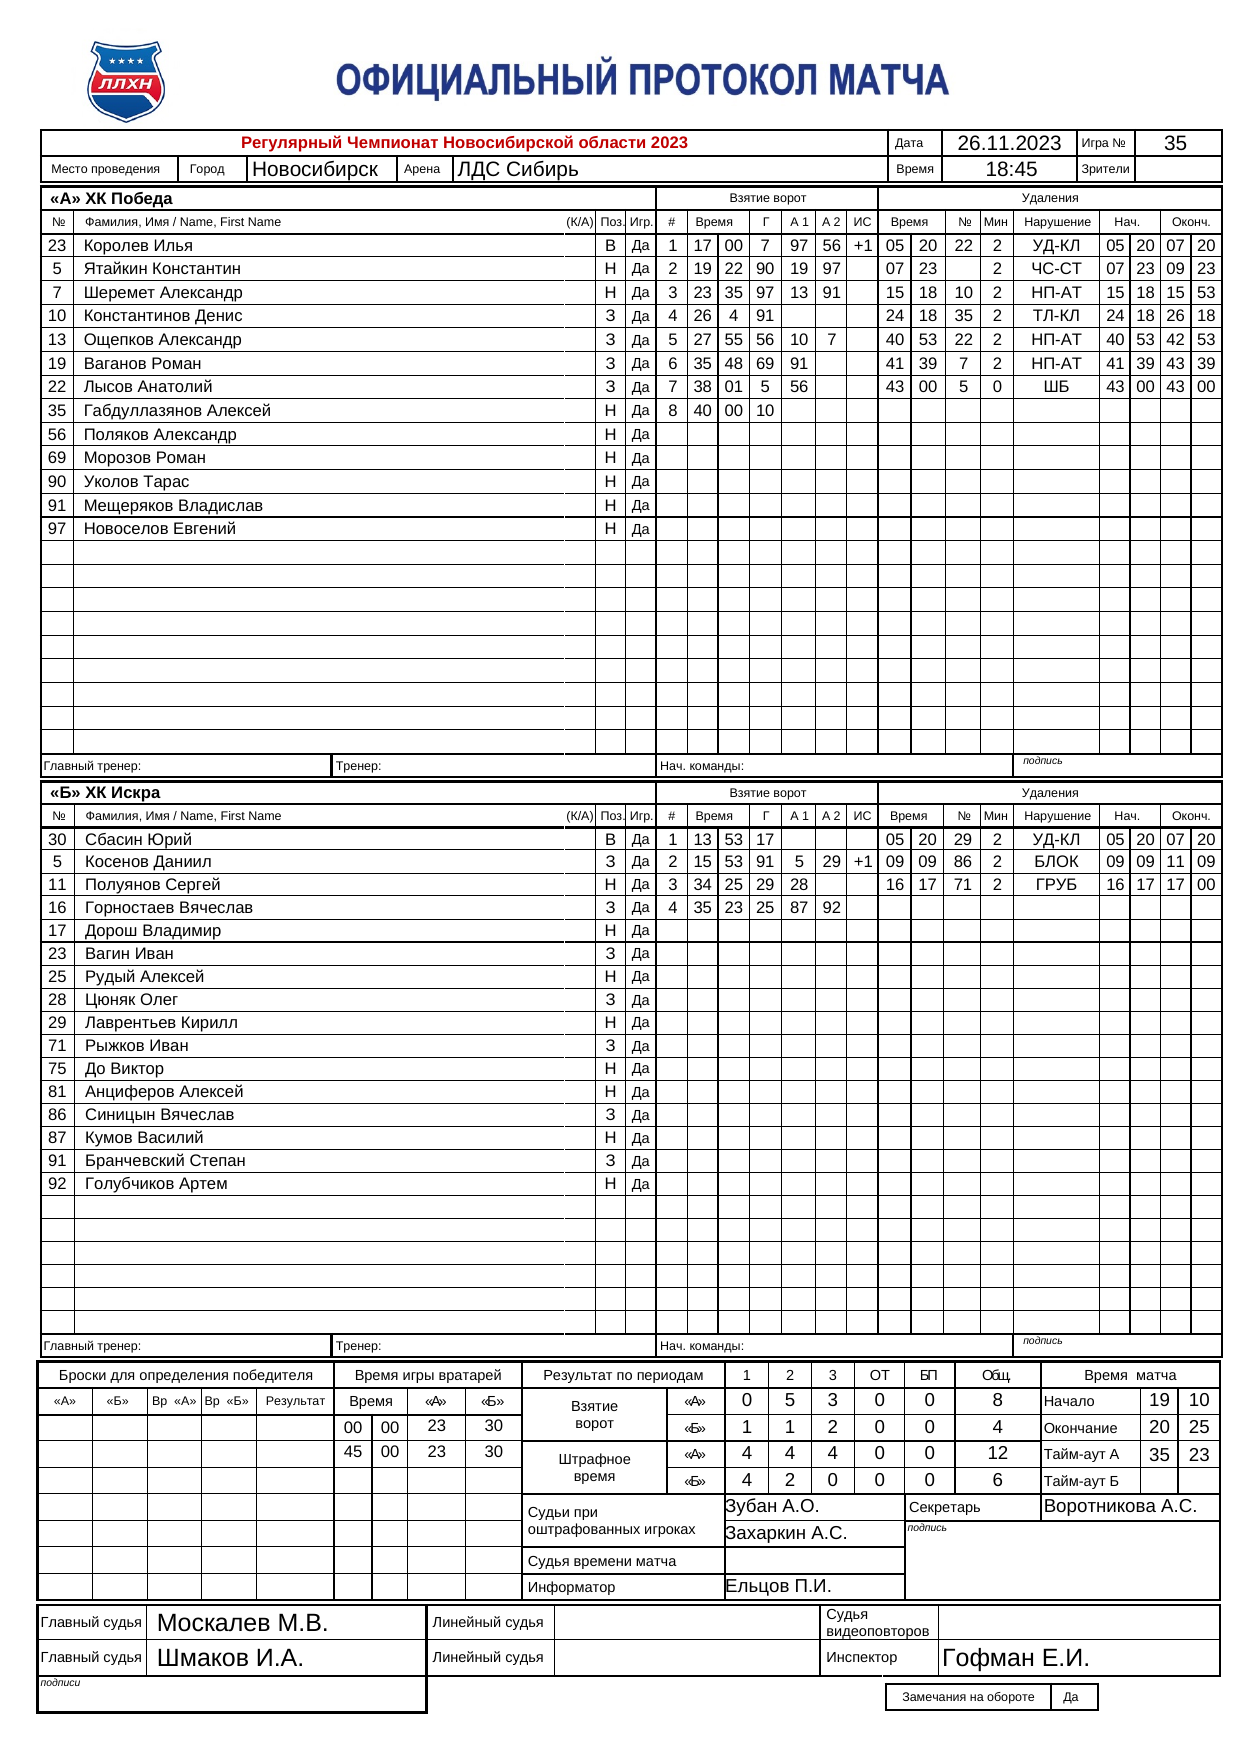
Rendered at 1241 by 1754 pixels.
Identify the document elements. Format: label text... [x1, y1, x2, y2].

table_cell [981, 943, 1013, 964]
table_cell [1014, 1288, 1099, 1310]
table_cell [466, 1547, 521, 1573]
table_cell Главный тренер: [42, 755, 330, 776]
table_cell 56 [750, 328, 781, 351]
table_cell [1161, 1311, 1190, 1333]
table_cell [93, 1441, 147, 1467]
table_cell Н [596, 257, 625, 280]
table_cell [1161, 989, 1190, 1011]
table_cell 7 [816, 328, 846, 351]
table_cell [782, 707, 815, 729]
table_cell 0 [726, 1389, 768, 1413]
table_cell [1014, 1104, 1099, 1126]
table_cell З [596, 850, 625, 872]
table_cell [688, 966, 717, 987]
table_cell [816, 1035, 846, 1057]
table_cell [1131, 446, 1160, 469]
table_cell 09 [1161, 257, 1190, 280]
table_cell [1100, 1081, 1129, 1103]
table_header Да [1052, 1685, 1097, 1709]
table_cell [688, 943, 717, 964]
table_cell Нач. команды: [657, 755, 1012, 776]
table_cell [879, 659, 910, 682]
table_cell [626, 1311, 655, 1333]
table_cell 17 [1131, 874, 1160, 895]
table_cell 17 [1161, 874, 1190, 895]
table_cell Н [596, 1058, 625, 1079]
table_cell [816, 829, 846, 849]
table_cell [750, 494, 781, 516]
table_cell [75, 1288, 564, 1310]
table_cell 2 [657, 257, 687, 280]
table_cell 56 [42, 423, 73, 445]
table_cell [1100, 1104, 1129, 1126]
table_cell [879, 989, 910, 1011]
table_cell [257, 1547, 333, 1573]
table_cell [74, 707, 564, 729]
table_cell [1161, 1150, 1190, 1172]
table_cell [1100, 399, 1129, 422]
table_cell [719, 1058, 749, 1079]
table_cell [879, 612, 910, 634]
table_cell [816, 376, 846, 398]
table_cell [202, 1574, 256, 1599]
table_cell [565, 565, 595, 587]
table_cell [1131, 730, 1160, 753]
table_cell [1192, 541, 1221, 564]
table_cell [750, 920, 781, 941]
table_cell «Б» [668, 1468, 724, 1493]
table_cell [879, 1081, 910, 1103]
table_cell [1131, 1104, 1160, 1126]
table_cell [847, 874, 877, 895]
table_cell [719, 1081, 749, 1103]
table_cell [1192, 565, 1221, 587]
table_cell [688, 1288, 717, 1310]
table_cell [750, 588, 781, 611]
table_cell [1014, 920, 1099, 941]
table_cell [466, 1574, 521, 1599]
table_cell Время [879, 211, 945, 233]
table_cell 24 [1100, 305, 1129, 327]
table_cell [946, 399, 980, 422]
table_cell [1161, 1265, 1190, 1287]
table_cell Г [750, 211, 781, 233]
table_cell [202, 1468, 256, 1493]
table_cell [719, 920, 749, 941]
table_cell [626, 636, 655, 658]
table_cell Синицын Вячеслав [75, 1104, 564, 1126]
table_cell 0 [905, 1389, 954, 1413]
table_cell [981, 588, 1013, 611]
table_cell [626, 683, 655, 706]
table_cell [1100, 730, 1129, 753]
table_cell 05 [879, 235, 910, 256]
table_cell [750, 1012, 781, 1033]
table_cell [879, 1196, 910, 1218]
table_cell ГРУБ [1014, 874, 1099, 895]
table_cell [816, 352, 846, 374]
table_cell [946, 470, 980, 493]
table_cell Линейный судья [428, 1606, 554, 1639]
table_cell [946, 446, 980, 469]
table_cell Да [626, 1058, 655, 1079]
table_cell [912, 1265, 943, 1287]
table_cell Н [596, 494, 625, 516]
table_cell [719, 730, 749, 753]
table_cell [981, 423, 1013, 445]
table_cell [1014, 989, 1099, 1011]
table_cell 56 [782, 376, 815, 398]
table_cell [782, 470, 815, 493]
table_cell [565, 966, 595, 987]
table_cell [1161, 966, 1190, 987]
table_cell 6 [956, 1468, 1040, 1493]
table_cell «Б» [668, 1415, 724, 1440]
table_cell ШБ [1014, 376, 1099, 398]
table_cell [981, 966, 1013, 987]
table_cell [1161, 588, 1190, 611]
table_cell [1192, 896, 1221, 918]
table_header Дата [889, 131, 941, 155]
table_cell [1014, 1311, 1099, 1333]
table_cell [912, 565, 945, 587]
table_cell 22 [946, 328, 980, 351]
table_cell [912, 1081, 943, 1103]
table_cell [596, 1311, 625, 1333]
table_cell [847, 446, 877, 469]
table_cell [816, 730, 846, 753]
table_cell [1100, 943, 1129, 964]
table_cell [93, 1468, 147, 1493]
table_cell 23 [688, 281, 717, 303]
table_cell [657, 588, 687, 611]
table_cell 91 [42, 1150, 74, 1172]
table_cell Да [626, 850, 655, 872]
table_cell Мещеряков Владислав [74, 494, 564, 516]
table_cell [39, 1521, 92, 1546]
table_cell [816, 612, 846, 634]
table_cell 5 [42, 850, 74, 872]
table_cell [816, 305, 846, 327]
table_cell 00 [1131, 376, 1160, 398]
table_cell До Виктор [75, 1058, 564, 1079]
table_cell [981, 1173, 1013, 1195]
table_cell [1161, 659, 1190, 682]
table_header Игра № [1078, 131, 1134, 155]
table_cell Фамилия, Имя / Name, First Name [74, 211, 565, 233]
table_cell [1192, 399, 1221, 422]
table_cell [1100, 1288, 1129, 1310]
table_cell [1100, 1150, 1129, 1172]
table_cell [1100, 683, 1129, 706]
table_cell [42, 588, 73, 611]
table_cell 86 [42, 1104, 74, 1126]
table_cell [750, 636, 781, 658]
table_cell НП-АТ [1014, 281, 1099, 303]
table_cell [1014, 1081, 1099, 1103]
table_header Время игры вратарей [335, 1363, 521, 1387]
table_cell [750, 707, 781, 729]
table_cell [912, 920, 943, 941]
table_cell [750, 683, 781, 706]
table_cell [847, 494, 877, 516]
table_cell [719, 1288, 749, 1310]
table_cell [879, 446, 910, 469]
table_cell 41 [879, 352, 910, 374]
table_cell [688, 1219, 717, 1241]
table_cell 00 [373, 1441, 407, 1467]
table_cell [1131, 1081, 1160, 1103]
table_cell [719, 659, 749, 682]
table_cell [148, 1441, 201, 1467]
table_cell [373, 1547, 407, 1573]
table_cell [782, 1219, 815, 1241]
table_cell [1192, 423, 1221, 445]
table_cell [750, 659, 781, 682]
table_cell 17 [912, 874, 943, 895]
table_cell [782, 1081, 815, 1103]
table_cell 81 [42, 1081, 74, 1103]
table_cell 23 [408, 1441, 465, 1467]
table_cell [782, 920, 815, 941]
table_cell [565, 470, 595, 493]
table_cell [1192, 989, 1221, 1011]
table_cell [944, 1242, 980, 1264]
table_cell [335, 1574, 371, 1599]
table_cell [565, 1265, 595, 1287]
table_cell +1 [847, 850, 877, 872]
table_cell [912, 588, 945, 611]
table_cell Да [626, 470, 655, 493]
table_cell 10 [750, 399, 781, 422]
table_cell 92 [816, 896, 846, 918]
table_cell 5 [750, 376, 781, 398]
table_cell [944, 943, 980, 964]
table_cell Да [626, 920, 655, 941]
table_cell [1192, 920, 1221, 941]
table_cell [565, 1288, 595, 1310]
table_cell З [596, 352, 625, 374]
table_cell 35 [1141, 1441, 1177, 1467]
table_cell [719, 588, 749, 611]
table_cell [719, 1012, 749, 1033]
table_cell Да [626, 874, 655, 895]
table_cell [688, 494, 717, 516]
table_cell [782, 494, 815, 516]
table_cell [912, 1242, 943, 1264]
table_cell Информатор [523, 1575, 724, 1599]
table_cell Шмаков И.А. [147, 1640, 425, 1675]
table_cell [912, 989, 943, 1011]
table_cell Н [596, 470, 625, 493]
table_cell [688, 423, 717, 445]
table_cell [1131, 588, 1160, 611]
table_cell 53 [1131, 328, 1160, 351]
table_cell [946, 683, 980, 706]
table_cell [466, 1521, 521, 1546]
table_cell [1131, 1288, 1160, 1310]
table_cell [626, 1288, 655, 1310]
table_cell Место проведения [42, 157, 177, 181]
table_cell [816, 1058, 846, 1079]
table_cell [1014, 423, 1099, 445]
table_cell [39, 1416, 92, 1440]
table_cell [657, 683, 687, 706]
table_cell [1100, 1219, 1129, 1241]
table_cell [565, 257, 595, 280]
table_cell [847, 518, 877, 540]
table_cell [74, 541, 564, 564]
table_cell В [596, 829, 625, 849]
table_cell [1014, 1219, 1099, 1241]
table_cell [626, 1242, 655, 1264]
table_header Удаления [879, 783, 1221, 803]
table_cell 42 [1161, 328, 1190, 351]
table_cell [1192, 1058, 1221, 1079]
table_cell 19 [782, 257, 815, 280]
table_cell 2 [812, 1415, 854, 1440]
table_cell 19 [1141, 1389, 1177, 1413]
table_cell [912, 1012, 943, 1033]
table_cell [657, 1311, 687, 1333]
table_cell [202, 1494, 256, 1520]
table_cell «А» [39, 1389, 92, 1413]
table_cell Арена [398, 157, 452, 181]
table_cell [944, 1012, 980, 1033]
table_cell [847, 281, 877, 303]
table_cell [1131, 423, 1160, 445]
table_cell [1161, 612, 1190, 634]
table_cell 91 [750, 850, 781, 872]
table_cell [847, 989, 877, 1011]
table_cell 00 [335, 1416, 371, 1440]
table_cell [75, 1219, 564, 1241]
table_cell [1100, 541, 1129, 564]
table_cell Да [626, 1173, 655, 1195]
table_cell [719, 1311, 749, 1333]
table_cell Воротникова А.С. [1042, 1495, 1219, 1520]
table_cell [335, 1494, 371, 1520]
table_cell 90 [42, 470, 73, 493]
table_cell [626, 1196, 655, 1218]
table_cell [912, 896, 943, 918]
table_cell [1161, 518, 1190, 540]
table_cell [944, 1196, 980, 1218]
table_cell [202, 1521, 256, 1546]
table_cell [1131, 1196, 1160, 1218]
table_cell З [596, 896, 625, 918]
table_cell [596, 1219, 625, 1241]
table_cell [750, 1173, 781, 1195]
table_cell ИС [847, 805, 877, 826]
table_cell [1161, 423, 1190, 445]
table_cell [93, 1521, 147, 1546]
table_cell [1161, 1035, 1190, 1057]
table_cell Окончание [1042, 1415, 1140, 1440]
table_cell [1161, 470, 1190, 493]
table_cell 22 [719, 257, 749, 280]
table_cell Да [626, 518, 655, 540]
table_cell 0 [905, 1468, 954, 1493]
table_cell [688, 636, 717, 658]
table_cell 05 [879, 829, 910, 849]
table_cell [944, 1081, 980, 1103]
table_cell Штрафное время [523, 1442, 666, 1493]
table_cell Время [889, 157, 941, 181]
table_cell 18:45 [943, 157, 1076, 181]
table_cell [879, 896, 910, 918]
table_cell [879, 920, 910, 941]
table_cell [1100, 1196, 1129, 1218]
table_cell [816, 423, 846, 445]
table_cell [1161, 541, 1190, 564]
table_cell [1131, 565, 1160, 587]
table_cell [946, 588, 980, 611]
table_cell [565, 829, 595, 849]
table_cell 18 [912, 281, 945, 303]
table_cell [879, 1127, 910, 1149]
table_cell 97 [816, 257, 846, 280]
table_cell [626, 588, 655, 611]
table_cell [879, 470, 910, 493]
table_cell [688, 1265, 717, 1287]
table_cell [657, 1196, 687, 1218]
table_cell [75, 1196, 564, 1218]
table_cell [42, 730, 73, 753]
table_cell [750, 1035, 781, 1057]
table_cell [565, 1242, 595, 1264]
table_cell [750, 446, 781, 469]
table_cell [847, 1219, 877, 1241]
table_cell [1192, 1288, 1221, 1310]
table_cell [1100, 1242, 1129, 1264]
table_cell 17 [750, 829, 781, 849]
table_cell [1192, 1150, 1221, 1172]
table_cell [912, 1058, 943, 1079]
table_cell [148, 1547, 201, 1573]
table_cell 34 [688, 874, 717, 895]
table_cell [719, 943, 749, 964]
table_cell [816, 1104, 846, 1126]
table_cell Результат [257, 1389, 333, 1413]
table_header 1 [726, 1363, 768, 1387]
table_cell [688, 1127, 717, 1149]
table_cell [981, 494, 1013, 516]
table_cell [847, 541, 877, 564]
table_cell [42, 1311, 74, 1333]
table_cell [657, 636, 687, 658]
table_cell Голубчиков Артем [75, 1173, 564, 1195]
table_cell [816, 989, 846, 1011]
table_cell 23 [408, 1416, 465, 1440]
table_cell [1192, 470, 1221, 493]
table_cell [1131, 636, 1160, 658]
table_cell [1014, 896, 1099, 918]
table_cell [816, 1150, 846, 1172]
table_cell Москалев М.В. [147, 1606, 425, 1639]
table_cell Полуянов Сергей [75, 874, 564, 895]
table_cell [847, 1196, 877, 1218]
table_cell [657, 1150, 687, 1172]
table_cell [657, 565, 687, 587]
table_cell [408, 1521, 465, 1546]
table_cell Поз. [596, 211, 625, 233]
table_cell [1131, 896, 1160, 918]
table_cell [657, 966, 687, 987]
table_cell [74, 659, 564, 682]
table_cell [626, 541, 655, 564]
table_cell Вр «А» [148, 1389, 201, 1413]
table_cell [1100, 588, 1129, 611]
table_cell [981, 541, 1013, 564]
table_cell 2 [981, 257, 1013, 280]
table_cell [565, 896, 595, 918]
table_cell [1192, 707, 1221, 729]
table_cell [816, 565, 846, 587]
table_cell [782, 636, 815, 658]
table_cell [565, 541, 595, 564]
table_cell [688, 518, 717, 540]
table_cell [565, 920, 595, 941]
table_cell [750, 1242, 781, 1264]
table_cell [912, 683, 945, 706]
table_cell [944, 1288, 980, 1310]
table_cell [1192, 612, 1221, 634]
table_cell [719, 1196, 749, 1218]
table_cell [981, 1219, 1013, 1241]
table_cell [408, 1547, 465, 1573]
table_cell УД-КЛ [1014, 235, 1099, 256]
table_cell 19 [42, 352, 73, 374]
table_cell [946, 636, 980, 658]
table_cell [688, 541, 717, 564]
table_cell [626, 1219, 655, 1241]
table_cell [816, 920, 846, 941]
table_cell [1100, 1127, 1129, 1149]
table_cell 7 [42, 281, 73, 303]
table_cell [879, 730, 910, 753]
table_cell [782, 1104, 815, 1126]
table_cell 87 [782, 896, 815, 918]
table_cell [1100, 707, 1129, 729]
table_cell 07 [1161, 829, 1190, 849]
table_cell [879, 1058, 910, 1079]
table_cell [257, 1416, 333, 1440]
table_cell 38 [688, 376, 717, 398]
table_cell Лаврентьев Кирилл [75, 1012, 564, 1033]
table_cell [912, 423, 945, 445]
table_cell [1131, 1265, 1160, 1287]
table_cell Г [750, 805, 781, 826]
table_cell [782, 612, 815, 634]
table_cell Нач. [1100, 805, 1160, 826]
table_cell [816, 683, 846, 706]
table_cell 39 [912, 352, 945, 374]
table_cell [428, 1677, 882, 1711]
table_cell [847, 1081, 877, 1103]
table_cell 4 [657, 896, 687, 918]
table_cell [816, 874, 846, 895]
table_cell [657, 1173, 687, 1195]
table_header Общ. [956, 1363, 1040, 1387]
table_cell [1161, 1012, 1190, 1033]
table_header 2 [769, 1363, 811, 1387]
table_cell Габдуллазянов Алексей [74, 399, 564, 422]
table_cell [688, 1012, 717, 1033]
table_cell Н [596, 1127, 625, 1149]
table_cell Шеремет Александр [74, 281, 564, 303]
table_cell Главный судья [39, 1640, 146, 1675]
table_cell 0 [855, 1389, 904, 1413]
table_cell 75 [42, 1058, 74, 1079]
table_cell В [596, 235, 625, 256]
table_cell НП-АТ [1014, 352, 1099, 374]
table_cell [912, 1173, 943, 1195]
table_cell 55 [719, 328, 749, 351]
table_cell [946, 565, 980, 587]
table_cell [596, 588, 625, 611]
table_cell 35 [946, 305, 980, 327]
table_cell [981, 659, 1013, 682]
table_cell [565, 446, 595, 469]
table_cell [879, 1173, 910, 1195]
table_cell 69 [750, 352, 781, 374]
table_cell 23 [912, 257, 945, 280]
table_cell 00 [719, 399, 749, 422]
table_cell [1131, 683, 1160, 706]
table_cell [750, 1288, 781, 1310]
table_cell 43 [879, 376, 910, 398]
table_cell [657, 1127, 687, 1149]
table_cell [1192, 1242, 1221, 1264]
table_cell [565, 1150, 595, 1172]
table_cell 18 [1131, 305, 1160, 327]
table_cell [1131, 966, 1160, 987]
table_cell 56 [816, 235, 846, 256]
table_cell [1100, 1012, 1129, 1033]
table_cell # [657, 211, 687, 233]
table_cell 20 [1131, 235, 1160, 256]
table_cell 05 [1100, 235, 1129, 256]
table_cell [657, 1012, 687, 1033]
table_cell [912, 518, 945, 540]
table_cell [596, 1265, 625, 1287]
table_cell [657, 1081, 687, 1103]
table_cell 3 [657, 281, 687, 303]
table_cell [39, 1441, 92, 1467]
table_cell [912, 1150, 943, 1172]
table_cell [657, 920, 687, 941]
table_cell [1014, 494, 1099, 516]
table_cell [1192, 966, 1221, 987]
table_cell Нач. [1100, 211, 1160, 233]
table_cell Н [596, 966, 625, 987]
table_cell [816, 588, 846, 611]
table_cell 69 [42, 446, 73, 469]
table_cell [1131, 1150, 1160, 1172]
table_cell [1161, 896, 1190, 918]
table_cell [847, 305, 877, 327]
table_cell [39, 1494, 92, 1520]
table_cell [879, 1288, 910, 1310]
table_cell [782, 829, 815, 849]
table_cell А 1 [782, 805, 815, 826]
table_cell [1014, 612, 1099, 634]
table_cell 4 [956, 1415, 1040, 1440]
table_header Удаления [879, 188, 1221, 209]
table_cell [1131, 1035, 1160, 1057]
table_cell [912, 636, 945, 658]
table_cell [1161, 1196, 1190, 1218]
table_cell Да [626, 446, 655, 469]
table_cell [719, 565, 749, 587]
table_cell Да [626, 1104, 655, 1126]
table_cell [816, 1081, 846, 1103]
table_cell [750, 423, 781, 445]
table_cell [719, 612, 749, 634]
table_cell 09 [1100, 850, 1129, 872]
table_cell 53 [1192, 328, 1221, 351]
table_cell [42, 1196, 74, 1218]
table_cell 1 [657, 235, 687, 256]
table_cell [42, 1288, 74, 1310]
table_cell 19 [688, 257, 717, 280]
table_cell [42, 636, 73, 658]
table_cell [981, 1127, 1013, 1149]
table_cell 1 [726, 1415, 768, 1440]
table_cell [719, 1242, 749, 1264]
table_header Замечания на обороте [887, 1685, 1050, 1709]
table_cell [912, 1311, 943, 1333]
table_cell [719, 636, 749, 658]
table_cell 35 [688, 896, 717, 918]
table_cell [1192, 659, 1221, 682]
table_cell [1131, 1219, 1160, 1241]
table_cell Тренер: [333, 1335, 655, 1356]
table_cell # [657, 805, 687, 826]
table_cell 09 [879, 850, 910, 872]
table_cell [565, 305, 595, 327]
table_cell [657, 659, 687, 682]
table_cell [750, 1127, 781, 1149]
table_cell [847, 1288, 877, 1310]
table_cell № [42, 211, 73, 233]
table_cell 10 [1179, 1389, 1219, 1413]
table_cell [565, 376, 595, 398]
table_cell [657, 1288, 687, 1310]
table_cell [1192, 636, 1221, 658]
table_cell [565, 1196, 595, 1218]
table_cell [657, 1058, 687, 1079]
table_cell 16 [42, 896, 74, 918]
table_cell 87 [42, 1127, 74, 1149]
table_cell [42, 683, 73, 706]
table_cell [847, 829, 877, 849]
table_cell [1014, 683, 1099, 706]
table_cell Мин [981, 805, 1013, 826]
table_cell [657, 707, 687, 729]
table_cell 13 [782, 281, 815, 303]
table_cell 48 [719, 352, 749, 374]
table_cell «А» [668, 1442, 724, 1467]
table_cell [565, 588, 595, 611]
table_cell [688, 1242, 717, 1264]
table_cell [946, 257, 980, 280]
table_cell 23 [1131, 257, 1160, 280]
table_cell [782, 1196, 815, 1218]
table_cell +1 [847, 235, 877, 256]
table_cell [847, 1242, 877, 1264]
table_cell Да [626, 989, 655, 1011]
table_cell [879, 1265, 910, 1287]
table_cell [74, 636, 564, 658]
table_cell [74, 730, 564, 753]
table_cell 1 [769, 1415, 811, 1440]
table_cell [816, 541, 846, 564]
table_cell [944, 896, 980, 918]
table_cell [847, 707, 877, 729]
table_cell [981, 565, 1013, 587]
table_cell Н [596, 281, 625, 303]
table_cell [782, 541, 815, 564]
table_cell [750, 989, 781, 1011]
table_cell [1131, 1127, 1160, 1149]
table_cell [750, 1265, 781, 1287]
table_cell 0 [855, 1442, 904, 1467]
table_cell [879, 399, 910, 422]
table_cell [42, 1265, 74, 1287]
table_cell [782, 565, 815, 587]
table_cell Да [626, 352, 655, 374]
table_cell [1100, 470, 1129, 493]
table_cell [847, 565, 877, 587]
table_cell [408, 1468, 465, 1493]
table_cell [688, 707, 717, 729]
table_cell [946, 518, 980, 540]
table_cell 15 [879, 281, 910, 303]
table_cell [1014, 1242, 1099, 1264]
table_cell 40 [1100, 328, 1129, 351]
table_cell [750, 1311, 781, 1333]
table_cell [1161, 1173, 1190, 1195]
table_cell [202, 1547, 256, 1573]
table_cell [944, 989, 980, 1011]
table_cell 20 [1192, 829, 1221, 849]
table_cell [782, 1265, 815, 1287]
table_cell [565, 683, 595, 706]
table_cell [847, 1104, 877, 1126]
table_cell Оконч. [1161, 211, 1221, 233]
table_cell [596, 612, 625, 634]
table_cell [912, 399, 945, 422]
table_cell 53 [1192, 281, 1221, 303]
table_cell Да [626, 257, 655, 280]
table_cell [981, 1012, 1013, 1033]
table_cell [912, 446, 945, 469]
table_cell [782, 659, 815, 682]
table_cell 28 [782, 874, 815, 895]
table_cell [1100, 920, 1129, 941]
table_cell [373, 1521, 407, 1546]
table_cell Гофман Е.И. [939, 1640, 1219, 1675]
table_cell [1161, 1081, 1190, 1103]
table_cell З [596, 305, 625, 327]
table_cell [944, 920, 980, 941]
table_cell [1100, 1058, 1129, 1079]
table_cell Да [626, 399, 655, 422]
table_cell [1014, 1150, 1099, 1172]
table_cell [1192, 1127, 1221, 1149]
table_cell [1161, 636, 1190, 658]
table_cell [981, 920, 1013, 941]
table_cell [657, 470, 687, 493]
table_cell [565, 612, 595, 634]
table_cell [719, 518, 749, 540]
table_cell 25 [719, 874, 749, 895]
table_cell [816, 707, 846, 729]
table_cell Поз. [596, 805, 625, 826]
table_cell [719, 1265, 749, 1287]
table_cell [719, 966, 749, 987]
table_cell Н [596, 518, 625, 540]
table_cell [879, 1150, 910, 1172]
table_cell 09 [1131, 850, 1160, 872]
table_cell [565, 328, 595, 351]
table_cell 07 [879, 257, 910, 280]
table_cell 40 [688, 399, 717, 422]
table_cell 30 [466, 1441, 521, 1467]
table_cell [879, 541, 910, 564]
table_cell 13 [688, 829, 717, 849]
table_cell [782, 1058, 815, 1079]
table_cell [39, 1547, 92, 1573]
table_cell [1192, 1196, 1221, 1218]
table_cell Да [626, 376, 655, 398]
table_cell Да [626, 1081, 655, 1103]
table_cell [565, 235, 595, 256]
table_cell [75, 1311, 564, 1333]
table_cell [816, 636, 846, 658]
table_cell 2 [981, 874, 1013, 895]
table_cell [1192, 1173, 1221, 1195]
table_cell [148, 1416, 201, 1440]
table_cell [202, 1416, 256, 1440]
table_cell Анциферов Алексей [75, 1081, 564, 1103]
table_cell 01 [719, 376, 749, 398]
table_cell Да [626, 896, 655, 918]
table_cell Да [626, 1035, 655, 1057]
table_cell [847, 352, 877, 374]
table_cell [555, 1606, 819, 1639]
table_cell 2 [657, 850, 687, 872]
table_cell [93, 1416, 147, 1440]
table_cell [946, 612, 980, 634]
table_cell [93, 1494, 147, 1520]
table_cell [750, 1104, 781, 1126]
table_cell [1161, 494, 1190, 516]
table_cell [981, 518, 1013, 540]
table_cell [879, 707, 910, 729]
table_cell 12 [956, 1442, 1040, 1467]
table_cell 2 [981, 829, 1013, 849]
table_cell [688, 1196, 717, 1218]
table_cell Захаркин А.С. [726, 1521, 904, 1546]
table_cell [565, 352, 595, 374]
table_cell [912, 612, 945, 634]
table_cell Косенов Даниил [75, 850, 564, 872]
table_cell Игр. [626, 211, 655, 233]
table_cell 10 [782, 328, 815, 351]
table_cell А 2 [816, 211, 846, 233]
table_cell [816, 1242, 846, 1264]
table_cell [981, 1311, 1013, 1333]
table_cell 5 [769, 1389, 811, 1413]
table_cell [1014, 1127, 1099, 1149]
table_cell Да [626, 235, 655, 256]
table_cell [782, 399, 815, 422]
table_cell Время [688, 805, 749, 826]
table_cell Взятие ворот [523, 1389, 666, 1440]
table_cell [42, 659, 73, 682]
table_header 35 [1136, 131, 1221, 155]
table_cell [981, 896, 1013, 918]
table_cell Тайм-аут А [1042, 1441, 1140, 1467]
table_cell 28 [42, 989, 74, 1011]
table_cell 4 [719, 305, 749, 327]
table_cell З [596, 376, 625, 398]
table_cell 35 [42, 399, 73, 422]
table_cell [1014, 588, 1099, 611]
table_cell [847, 1311, 877, 1333]
table_cell Да [626, 328, 655, 351]
table_cell [657, 518, 687, 540]
table_cell [782, 446, 815, 469]
table_cell [879, 636, 910, 658]
table_cell Н [596, 423, 625, 445]
table_cell [565, 1219, 595, 1241]
table_cell [944, 1219, 980, 1241]
table_cell Ятайкин Константин [74, 257, 564, 280]
table_cell [1131, 541, 1160, 564]
table_cell [373, 1494, 407, 1520]
table_cell [879, 565, 910, 587]
table_cell [565, 659, 595, 682]
table_cell А 1 [782, 211, 815, 233]
table_cell [565, 399, 595, 422]
table_cell [782, 1127, 815, 1149]
table_cell 00 [1192, 874, 1221, 895]
table_cell [74, 588, 564, 611]
table_cell [626, 1265, 655, 1287]
table_cell [981, 683, 1013, 706]
table_cell Да [626, 423, 655, 445]
table_cell Н [596, 1081, 625, 1103]
table_cell [42, 707, 73, 729]
table_cell [719, 494, 749, 516]
table_cell [1131, 494, 1160, 516]
table_cell 26 [1161, 305, 1190, 327]
table_cell Королев Илья [74, 235, 564, 256]
table_cell [782, 1035, 815, 1057]
table_cell Нарушение [1014, 805, 1099, 826]
table_cell [1161, 399, 1190, 422]
table_cell [782, 1288, 815, 1310]
table_cell [981, 470, 1013, 493]
table_cell [42, 612, 73, 634]
table_cell [1179, 1468, 1219, 1493]
table_cell 20 [1141, 1415, 1177, 1440]
table_cell [816, 494, 846, 516]
table_cell [946, 730, 980, 753]
table_cell Морозов Роман [74, 446, 564, 469]
table_cell [1192, 494, 1221, 516]
table_cell [750, 1150, 781, 1172]
table_cell [879, 1219, 910, 1241]
table_cell 13 [42, 328, 73, 351]
table_cell [847, 376, 877, 398]
table_cell [1192, 518, 1221, 540]
table_cell Линейный судья [428, 1640, 554, 1675]
table_cell [74, 683, 564, 706]
table_cell [596, 636, 625, 658]
table_header Регулярный Чемпионат Новосибирской области 2023 [42, 131, 887, 155]
table_cell Судьи при оштрафованных игроках [523, 1495, 724, 1546]
table_cell [657, 446, 687, 469]
table_cell [782, 1012, 815, 1033]
table_cell [981, 1150, 1013, 1172]
table_cell [1131, 943, 1160, 964]
table_cell [555, 1640, 819, 1675]
table_cell [688, 1081, 717, 1103]
table_cell [847, 683, 877, 706]
table_cell 7 [657, 376, 687, 398]
table_cell [1131, 659, 1160, 682]
table_cell [565, 730, 595, 753]
table_header БП [905, 1363, 954, 1387]
table_cell «Б» [93, 1389, 147, 1413]
table_cell 20 [912, 235, 945, 256]
table_cell 18 [1131, 281, 1160, 303]
table_cell [688, 1035, 717, 1057]
table_cell [335, 1547, 371, 1573]
table_cell [816, 659, 846, 682]
table_cell [565, 943, 595, 964]
table_cell [816, 966, 846, 987]
table_cell [1100, 966, 1129, 987]
table_header Броски для определения победителя [39, 1363, 333, 1387]
table_cell [1014, 1012, 1099, 1033]
table_cell [565, 1127, 595, 1149]
table_cell [847, 1150, 877, 1172]
table_cell 71 [944, 874, 980, 895]
table_cell [816, 470, 846, 493]
table_cell 7 [946, 352, 980, 374]
table_cell [1014, 1035, 1099, 1057]
table_cell [596, 707, 625, 729]
table_cell [981, 612, 1013, 634]
table_cell № [42, 805, 74, 826]
table_cell [816, 1012, 846, 1033]
table_cell [750, 612, 781, 634]
table_cell [373, 1574, 407, 1599]
table_cell [688, 446, 717, 469]
table_cell [981, 636, 1013, 658]
table_cell Зубан А.О. [726, 1495, 904, 1520]
table_cell [335, 1521, 371, 1546]
table_cell [883, 1677, 1220, 1681]
table_cell [782, 518, 815, 540]
table_cell 2 [981, 850, 1013, 872]
table_cell Н [596, 874, 625, 895]
table_cell [1131, 470, 1160, 493]
table_cell [466, 1494, 521, 1520]
table_cell [981, 399, 1013, 422]
table_cell Цюняк Олег [75, 989, 564, 1011]
table_cell ИС [847, 211, 877, 233]
table_cell [912, 1104, 943, 1126]
table_cell 0 [905, 1442, 954, 1467]
table_cell 8 [956, 1389, 1040, 1413]
table_cell [408, 1494, 465, 1520]
table_cell [75, 1265, 564, 1287]
table_cell Сбасин Юрий [75, 829, 564, 849]
table_cell [946, 541, 980, 564]
table_cell 5 [782, 850, 815, 872]
table_cell [750, 966, 781, 987]
table_cell 20 [1131, 829, 1160, 849]
table_cell [981, 1288, 1013, 1310]
table_cell [912, 1127, 943, 1149]
table_cell [565, 281, 595, 303]
table_cell [257, 1468, 333, 1493]
table_cell [750, 730, 781, 753]
table_cell 29 [816, 850, 846, 872]
table_cell Судья времени матча [523, 1548, 724, 1573]
table_cell [1014, 470, 1099, 493]
table_cell Да [626, 1012, 655, 1033]
table_cell [1131, 1012, 1160, 1033]
table_cell [565, 1104, 595, 1126]
table_cell [847, 943, 877, 964]
table_cell [1192, 1104, 1221, 1126]
table_cell 91 [750, 305, 781, 327]
table_cell Мин [981, 211, 1013, 233]
table_cell 92 [42, 1173, 74, 1195]
table_cell [1192, 1035, 1221, 1057]
table_cell 97 [782, 235, 815, 256]
table_cell [879, 683, 910, 706]
table_cell Главный тренер: [42, 1335, 330, 1356]
table_cell 2 [981, 281, 1013, 303]
table_cell [719, 1150, 749, 1172]
table_cell [719, 423, 749, 445]
table_cell Дорош Владимир [75, 920, 564, 941]
table_cell 53 [719, 850, 749, 872]
table_cell 11 [42, 874, 74, 895]
table_cell [1192, 446, 1221, 469]
table_cell З [596, 943, 625, 964]
table_cell Да [626, 943, 655, 964]
table_cell 0 [812, 1468, 854, 1493]
table_cell 18 [912, 305, 945, 327]
table_cell [782, 966, 815, 987]
table_cell 1 [657, 829, 687, 849]
table_header ОТ [855, 1363, 904, 1387]
table_cell [1014, 1196, 1099, 1218]
table_cell [1161, 943, 1190, 964]
table_cell Оконч. [1161, 805, 1221, 826]
table_cell 5 [946, 376, 980, 398]
table_cell [596, 565, 625, 587]
table_cell [944, 1265, 980, 1287]
table_cell [847, 328, 877, 351]
table_cell [912, 966, 943, 987]
table_cell [782, 683, 815, 706]
table_cell [719, 989, 749, 1011]
table_cell [879, 494, 910, 516]
table_cell [626, 612, 655, 634]
table_header 3 [812, 1363, 854, 1387]
table_cell Ваганов Роман [74, 352, 564, 374]
table_cell [719, 1035, 749, 1057]
table_cell Ощепков Александр [74, 328, 564, 351]
table_cell [596, 1242, 625, 1264]
table_cell [750, 470, 781, 493]
table_cell 4 [769, 1442, 811, 1467]
table_cell [565, 989, 595, 1011]
table_cell [373, 1468, 407, 1493]
table_cell [879, 518, 910, 540]
table_cell [565, 1081, 595, 1103]
table_cell [1100, 1035, 1129, 1057]
table_cell [1014, 1265, 1099, 1287]
table_cell [782, 423, 815, 445]
table_cell 15 [688, 850, 717, 872]
table_cell [847, 636, 877, 658]
picture [5, 28, 1179, 129]
table_cell Да [626, 1150, 655, 1172]
table_cell [1192, 1081, 1221, 1103]
table_cell [1131, 518, 1160, 540]
table_cell [74, 565, 564, 587]
table_cell [1161, 565, 1190, 587]
table_cell Время [688, 211, 749, 233]
table_cell [719, 1104, 749, 1126]
table_cell [1131, 1311, 1160, 1333]
table_cell 20 [1192, 235, 1221, 256]
table_cell [1161, 446, 1190, 469]
table_cell [1014, 446, 1099, 469]
table_cell [657, 989, 687, 1011]
table_cell 0 [905, 1415, 954, 1440]
table_cell 18 [1192, 305, 1221, 327]
table_cell Новоселов Евгений [74, 518, 564, 540]
table_cell [1161, 1219, 1190, 1241]
table_cell [981, 1242, 1013, 1264]
table_header Время матча [1042, 1363, 1219, 1387]
table_cell Да [626, 829, 655, 849]
table_cell Время [335, 1389, 407, 1413]
table_cell [657, 423, 687, 445]
table_cell З [596, 1035, 625, 1057]
table_cell [1014, 730, 1099, 753]
table_cell [847, 659, 877, 682]
table_cell [1161, 1288, 1190, 1310]
table_cell 91 [42, 494, 73, 516]
table_cell [944, 1127, 980, 1149]
table_cell [782, 989, 815, 1011]
table_cell [626, 707, 655, 729]
table_cell Да [626, 966, 655, 987]
table_cell 20 [912, 829, 943, 849]
table_cell [981, 1265, 1013, 1287]
table_cell [847, 920, 877, 941]
table_cell [750, 541, 781, 564]
table_cell 24 [879, 305, 910, 327]
table_cell [1014, 518, 1099, 540]
table_cell [42, 565, 73, 587]
table_cell 91 [816, 281, 846, 303]
table_cell З [596, 1150, 625, 1172]
table_cell [42, 1219, 74, 1241]
table_cell [688, 989, 717, 1011]
table_cell Тренер: [333, 755, 655, 776]
table_cell [335, 1468, 371, 1493]
table_cell Вр «Б» [202, 1389, 256, 1413]
table_cell [816, 1196, 846, 1218]
table_cell [657, 612, 687, 634]
table_cell [565, 518, 595, 540]
table_cell УД-КЛ [1014, 829, 1099, 849]
table_cell [1192, 683, 1221, 706]
table_cell [847, 423, 877, 445]
table_cell Да [626, 281, 655, 303]
table_cell [1100, 636, 1129, 658]
table_cell [750, 1219, 781, 1241]
table_cell [1100, 446, 1129, 469]
table_cell [981, 707, 1013, 729]
table_cell [782, 730, 815, 753]
table_cell [565, 1173, 595, 1195]
table_cell [1192, 1012, 1221, 1033]
table_cell [879, 1012, 910, 1033]
table_cell [981, 446, 1013, 469]
table_cell 86 [944, 850, 980, 872]
table_cell 0 [981, 376, 1013, 398]
table_cell [816, 1127, 846, 1149]
table_cell [939, 1606, 1219, 1639]
table_cell Рыжков Иван [75, 1035, 564, 1057]
table_cell [782, 305, 815, 327]
table_cell [847, 257, 877, 280]
table_cell 23 [42, 943, 74, 964]
table_cell [879, 423, 910, 445]
table_cell [565, 1012, 595, 1033]
table_cell 2 [769, 1468, 811, 1493]
table_cell 3 [812, 1389, 854, 1413]
table_cell [750, 565, 781, 587]
table_cell [847, 399, 877, 422]
table_cell [1099, 1682, 1220, 1711]
table_cell [1131, 612, 1160, 634]
table_cell [847, 1173, 877, 1195]
table_cell [565, 1035, 595, 1057]
table_cell [626, 659, 655, 682]
table_cell [657, 1035, 687, 1057]
table_cell [946, 494, 980, 516]
table_cell [879, 1242, 910, 1264]
table_cell З [596, 989, 625, 1011]
table_cell 91 [782, 352, 815, 374]
table_cell [1161, 683, 1190, 706]
table_cell [596, 730, 625, 753]
table_cell Начало [1042, 1389, 1140, 1413]
table_cell [1192, 1219, 1221, 1241]
table_cell [657, 943, 687, 964]
table_cell [1014, 1173, 1099, 1195]
table_cell [257, 1574, 333, 1599]
table_cell [1131, 989, 1160, 1011]
table_header Взятие ворот [657, 188, 877, 209]
table_cell 4 [726, 1442, 768, 1467]
table_header Взятие ворот [657, 783, 877, 803]
table_cell [816, 399, 846, 422]
table_cell 15 [1100, 281, 1129, 303]
table_cell 7 [750, 235, 781, 256]
table_cell Н [596, 1173, 625, 1195]
table_cell 41 [1100, 352, 1129, 374]
table_cell 2 [981, 305, 1013, 327]
table_cell [1014, 636, 1099, 658]
table_cell [688, 588, 717, 611]
table_cell [565, 1058, 595, 1079]
table_cell [719, 446, 749, 469]
table_cell 22 [946, 235, 980, 256]
table_cell ЧС-СТ [1014, 257, 1099, 280]
table_cell подпись [1014, 755, 1221, 776]
table_cell Инспектор [821, 1640, 938, 1675]
table_cell [782, 1242, 815, 1264]
table_cell [93, 1547, 147, 1573]
table_cell [946, 659, 980, 682]
table_cell Фамилия, Имя / Name, First Name [75, 805, 565, 826]
table_cell «Б » [466, 1389, 521, 1413]
table_cell Вагин Иван [75, 943, 564, 964]
table_cell [1131, 1173, 1160, 1195]
table_cell [981, 1058, 1013, 1079]
table_cell Н [596, 1012, 625, 1033]
table_cell [816, 943, 846, 964]
table_cell [1141, 1468, 1177, 1493]
table_cell 29 [944, 829, 980, 849]
table_cell [879, 1035, 910, 1057]
table_cell [1131, 1058, 1160, 1079]
table_cell [981, 989, 1013, 1011]
table_cell 00 [373, 1416, 407, 1440]
table_cell [688, 565, 717, 587]
table_cell 3 [657, 874, 687, 895]
table_cell [565, 636, 595, 658]
table_cell [750, 1196, 781, 1218]
table_cell [148, 1494, 201, 1520]
table_cell [257, 1521, 333, 1546]
table_cell 00 [719, 235, 749, 256]
table_cell Рудый Алексей [75, 966, 564, 987]
table_cell 25 [42, 966, 74, 987]
table_cell [944, 966, 980, 987]
table_cell [1161, 707, 1190, 729]
table_cell [719, 707, 749, 729]
table_cell [1014, 943, 1099, 964]
table_cell [93, 1574, 147, 1599]
table_header «А» ХК Победа [42, 188, 655, 209]
table_cell «А» [668, 1389, 724, 1413]
table_cell [782, 588, 815, 611]
table_cell [688, 1104, 717, 1126]
table_cell [1014, 565, 1099, 587]
table_cell Уколов Тарас [74, 470, 564, 493]
table_cell [1192, 1265, 1221, 1287]
table_cell [981, 1104, 1013, 1126]
table_cell [981, 730, 1013, 753]
table_cell [1161, 1127, 1190, 1149]
table_cell [1192, 943, 1221, 964]
table_cell [565, 494, 595, 516]
table_cell [750, 1058, 781, 1079]
table_cell [847, 1012, 877, 1033]
table_cell [782, 1150, 815, 1172]
table_cell [1100, 565, 1129, 587]
table_cell [1161, 730, 1190, 753]
table_cell [816, 1219, 846, 1241]
table_cell ЛДС Сибирь [454, 157, 887, 181]
table_cell [688, 1150, 717, 1172]
table_cell [1192, 1311, 1221, 1333]
table_cell 4 [812, 1442, 854, 1467]
table_cell [1100, 1265, 1129, 1287]
table_header 26.11.2023 [943, 131, 1076, 155]
table_cell подписи [39, 1677, 425, 1711]
table_cell [657, 1242, 687, 1264]
table_cell [1131, 399, 1160, 422]
table_cell [596, 1196, 625, 1218]
table_cell 15 [1161, 281, 1190, 303]
table_cell [688, 1311, 717, 1333]
table_cell 00 [1192, 376, 1221, 398]
table_cell [912, 1196, 943, 1218]
table_cell 6 [657, 352, 687, 374]
table_cell [1014, 541, 1099, 564]
table_cell 0 [855, 1468, 904, 1493]
table_cell 23 [719, 896, 749, 918]
table_cell [879, 966, 910, 987]
table_cell [596, 659, 625, 682]
table_cell Нарушение [1014, 211, 1099, 233]
table_cell 23 [42, 235, 73, 256]
table_cell Н [596, 446, 625, 469]
table_cell [981, 1035, 1013, 1057]
table_cell Да [626, 1127, 655, 1149]
table_cell 71 [42, 1035, 74, 1057]
table_cell 25 [1179, 1415, 1219, 1440]
table_cell [847, 470, 877, 493]
table_cell [148, 1468, 201, 1493]
table_cell 8 [657, 399, 687, 422]
table_cell [657, 730, 687, 753]
table_cell [944, 1173, 980, 1195]
table_cell [912, 1288, 943, 1310]
table_cell 4 [657, 305, 687, 327]
table_cell 45 [335, 1441, 371, 1467]
table_cell 40 [879, 328, 910, 351]
table_cell [944, 1104, 980, 1126]
table_cell 35 [688, 352, 717, 374]
table_cell [847, 1058, 877, 1079]
table_cell НП-АТ [1014, 328, 1099, 351]
table_cell [39, 1468, 92, 1493]
table_cell З [596, 1104, 625, 1126]
table_cell [1014, 707, 1099, 729]
table_cell [657, 1219, 687, 1241]
table_cell [816, 1311, 846, 1333]
table_cell [1161, 920, 1190, 941]
table_cell [1014, 1058, 1099, 1079]
table_cell 23 [1179, 1441, 1219, 1467]
table_cell [750, 943, 781, 964]
table_cell 97 [42, 518, 73, 540]
table_cell 09 [912, 850, 943, 872]
table_cell [912, 1219, 943, 1241]
table_cell Секретарь [906, 1495, 1040, 1520]
table_cell [1136, 157, 1221, 181]
table_cell [1100, 989, 1129, 1011]
table_cell [688, 612, 717, 634]
table_cell [847, 730, 877, 753]
table_cell [879, 1311, 910, 1333]
table_cell [565, 874, 595, 895]
table_cell [1100, 518, 1129, 540]
table_cell [39, 1574, 92, 1599]
table_cell Константинов Денис [74, 305, 564, 327]
table_cell 09 [1192, 850, 1221, 872]
table_cell [657, 494, 687, 516]
table_cell [847, 588, 877, 611]
table_cell [596, 683, 625, 706]
table_cell [1131, 920, 1160, 941]
table_cell [847, 612, 877, 634]
table_cell [148, 1521, 201, 1546]
table_cell Поляков Александр [74, 423, 564, 445]
table_header «Б» ХК Искра [42, 783, 655, 803]
table_cell [148, 1574, 201, 1599]
table_cell [912, 470, 945, 493]
table_cell [1161, 1242, 1190, 1264]
table_cell [719, 1127, 749, 1149]
table_cell 2 [981, 235, 1013, 256]
table_cell № [944, 805, 980, 826]
table_cell Главный судья [39, 1606, 146, 1639]
table_cell [944, 1150, 980, 1172]
table_cell [688, 920, 717, 941]
table_cell [726, 1548, 904, 1573]
table_cell 05 [1100, 829, 1129, 849]
table_cell [1014, 399, 1099, 422]
table_cell 39 [1192, 352, 1221, 374]
table_cell 00 [912, 376, 945, 398]
table_cell [565, 707, 595, 729]
table_cell 5 [657, 328, 687, 351]
table_cell [847, 966, 877, 987]
table_cell 4 [726, 1468, 768, 1493]
table_cell БЛОК [1014, 850, 1099, 872]
table_cell 0 [855, 1415, 904, 1440]
table_cell [912, 730, 945, 753]
table_cell Горностаев Вячеслав [75, 896, 564, 918]
table_cell подпись [906, 1522, 1219, 1599]
table_cell А 2 [816, 805, 846, 826]
table_cell [782, 1173, 815, 1195]
table_cell 07 [1100, 257, 1129, 280]
table_cell [816, 1173, 846, 1195]
table_cell 53 [719, 829, 749, 849]
table_cell 23 [1192, 257, 1221, 280]
table_cell 2 [981, 328, 1013, 351]
table_cell [1014, 966, 1099, 987]
table_cell [847, 1127, 877, 1149]
table_cell [946, 707, 980, 729]
table_cell [750, 1081, 781, 1103]
table_cell 30 [466, 1416, 521, 1440]
table_cell 25 [750, 896, 781, 918]
table_cell [912, 1035, 943, 1057]
table_cell [981, 1081, 1013, 1103]
table_cell 53 [912, 328, 945, 351]
table_cell [1100, 612, 1129, 634]
table_cell 97 [750, 281, 781, 303]
table_cell 43 [1161, 352, 1190, 374]
table_cell Н [596, 920, 625, 941]
table_cell (К/А) [565, 211, 595, 233]
table_cell [42, 1242, 74, 1264]
table_cell [879, 943, 910, 964]
table_cell 39 [1131, 352, 1160, 374]
table_cell [782, 943, 815, 964]
table_cell Да [626, 305, 655, 327]
table_header Результат по периодам [523, 1363, 724, 1387]
table_cell [719, 683, 749, 706]
table_cell 5 [42, 257, 73, 280]
table_cell [688, 730, 717, 753]
table_cell Судья видеоповторов [821, 1606, 938, 1639]
table_cell [1100, 659, 1129, 682]
table_cell [719, 1219, 749, 1241]
table_cell [750, 518, 781, 540]
table_cell [944, 1058, 980, 1079]
table_cell 17 [688, 235, 717, 256]
table_cell [816, 1265, 846, 1287]
table_cell [946, 423, 980, 445]
table_cell Н [596, 399, 625, 422]
table_cell [1131, 1242, 1160, 1264]
table_cell [466, 1468, 521, 1493]
table_cell [847, 1035, 877, 1057]
table_cell [1100, 1173, 1129, 1195]
table_cell [912, 541, 945, 564]
table_cell [75, 1242, 564, 1264]
table_cell [1100, 896, 1129, 918]
table_cell [688, 659, 717, 682]
table_cell [719, 470, 749, 493]
table_cell Город [179, 157, 246, 181]
table_cell [1161, 1104, 1190, 1126]
table_cell Лысов Анатолий [74, 376, 564, 398]
table_cell [257, 1441, 333, 1467]
table_cell 90 [750, 257, 781, 280]
table_cell (К/А) [565, 805, 595, 826]
table_cell 43 [1100, 376, 1129, 398]
table_cell [596, 1288, 625, 1310]
table_cell [1100, 423, 1129, 445]
table_cell [912, 659, 945, 682]
table_cell [257, 1494, 333, 1520]
table_cell 22 [42, 376, 73, 398]
table_cell [816, 518, 846, 540]
table_cell [981, 1196, 1013, 1218]
table_cell 16 [1100, 874, 1129, 895]
table_cell Да [626, 494, 655, 516]
table_cell 43 [1161, 376, 1190, 398]
table_cell [912, 494, 945, 516]
table_cell [847, 896, 877, 918]
table_cell [1192, 588, 1221, 611]
table_cell Ельцов П.И. [726, 1575, 904, 1599]
table_cell 10 [946, 281, 980, 303]
table_cell 17 [42, 920, 74, 941]
table_cell [596, 541, 625, 564]
table_cell [1131, 707, 1160, 729]
table_cell [565, 850, 595, 872]
table_cell [565, 423, 595, 445]
table_cell Новосибирск [248, 157, 396, 181]
table_cell 11 [1161, 850, 1190, 872]
table_cell [1100, 494, 1129, 516]
table_cell [42, 541, 73, 564]
table_cell [782, 1311, 815, 1333]
table_cell [1100, 1311, 1129, 1333]
table_cell [565, 1311, 595, 1333]
table_cell [657, 1104, 687, 1126]
table_cell [657, 1265, 687, 1287]
table_cell 26 [688, 305, 717, 327]
table_cell [202, 1441, 256, 1467]
table_cell Игр. [626, 805, 655, 826]
table_cell 29 [42, 1012, 74, 1033]
table_cell [879, 1104, 910, 1126]
table_cell [408, 1574, 465, 1599]
table_cell [688, 1058, 717, 1079]
table_cell [1014, 659, 1099, 682]
table_cell [688, 470, 717, 493]
table_cell 07 [1161, 235, 1190, 256]
table_cell № [946, 211, 980, 233]
table_cell [626, 565, 655, 587]
table_cell [912, 707, 945, 729]
table_cell [688, 683, 717, 706]
table_cell [816, 1288, 846, 1310]
table_cell [626, 730, 655, 753]
table_cell ТЛ-КЛ [1014, 305, 1099, 327]
table_cell [879, 588, 910, 611]
table_cell З [596, 328, 625, 351]
table_cell Время [879, 805, 943, 826]
table_cell Нач. команды: [657, 1335, 1012, 1356]
table_cell [688, 1173, 717, 1195]
table_cell Тайм-аут Б [1042, 1468, 1140, 1493]
table_cell [719, 1173, 749, 1195]
table_cell [719, 541, 749, 564]
table_cell подпись [1014, 1335, 1221, 1356]
table_cell [944, 1035, 980, 1057]
table_cell «А» [408, 1389, 465, 1413]
table_cell [816, 446, 846, 469]
table_cell [657, 541, 687, 564]
table_cell Кумов Василий [75, 1127, 564, 1149]
table_cell 16 [879, 874, 910, 895]
table_cell Бранчевский Степан [75, 1150, 564, 1172]
table_cell [912, 943, 943, 964]
table_cell 2 [981, 352, 1013, 374]
table_cell 35 [719, 281, 749, 303]
table_cell [1192, 730, 1221, 753]
table_cell 30 [42, 829, 74, 849]
table_cell 10 [42, 305, 73, 327]
table_cell 29 [750, 874, 781, 895]
table_cell [847, 1265, 877, 1287]
table_cell [74, 612, 564, 634]
table_cell [944, 1311, 980, 1333]
table_cell 27 [688, 328, 717, 351]
table_cell Зрители [1078, 157, 1134, 181]
table_cell [1161, 1058, 1190, 1079]
